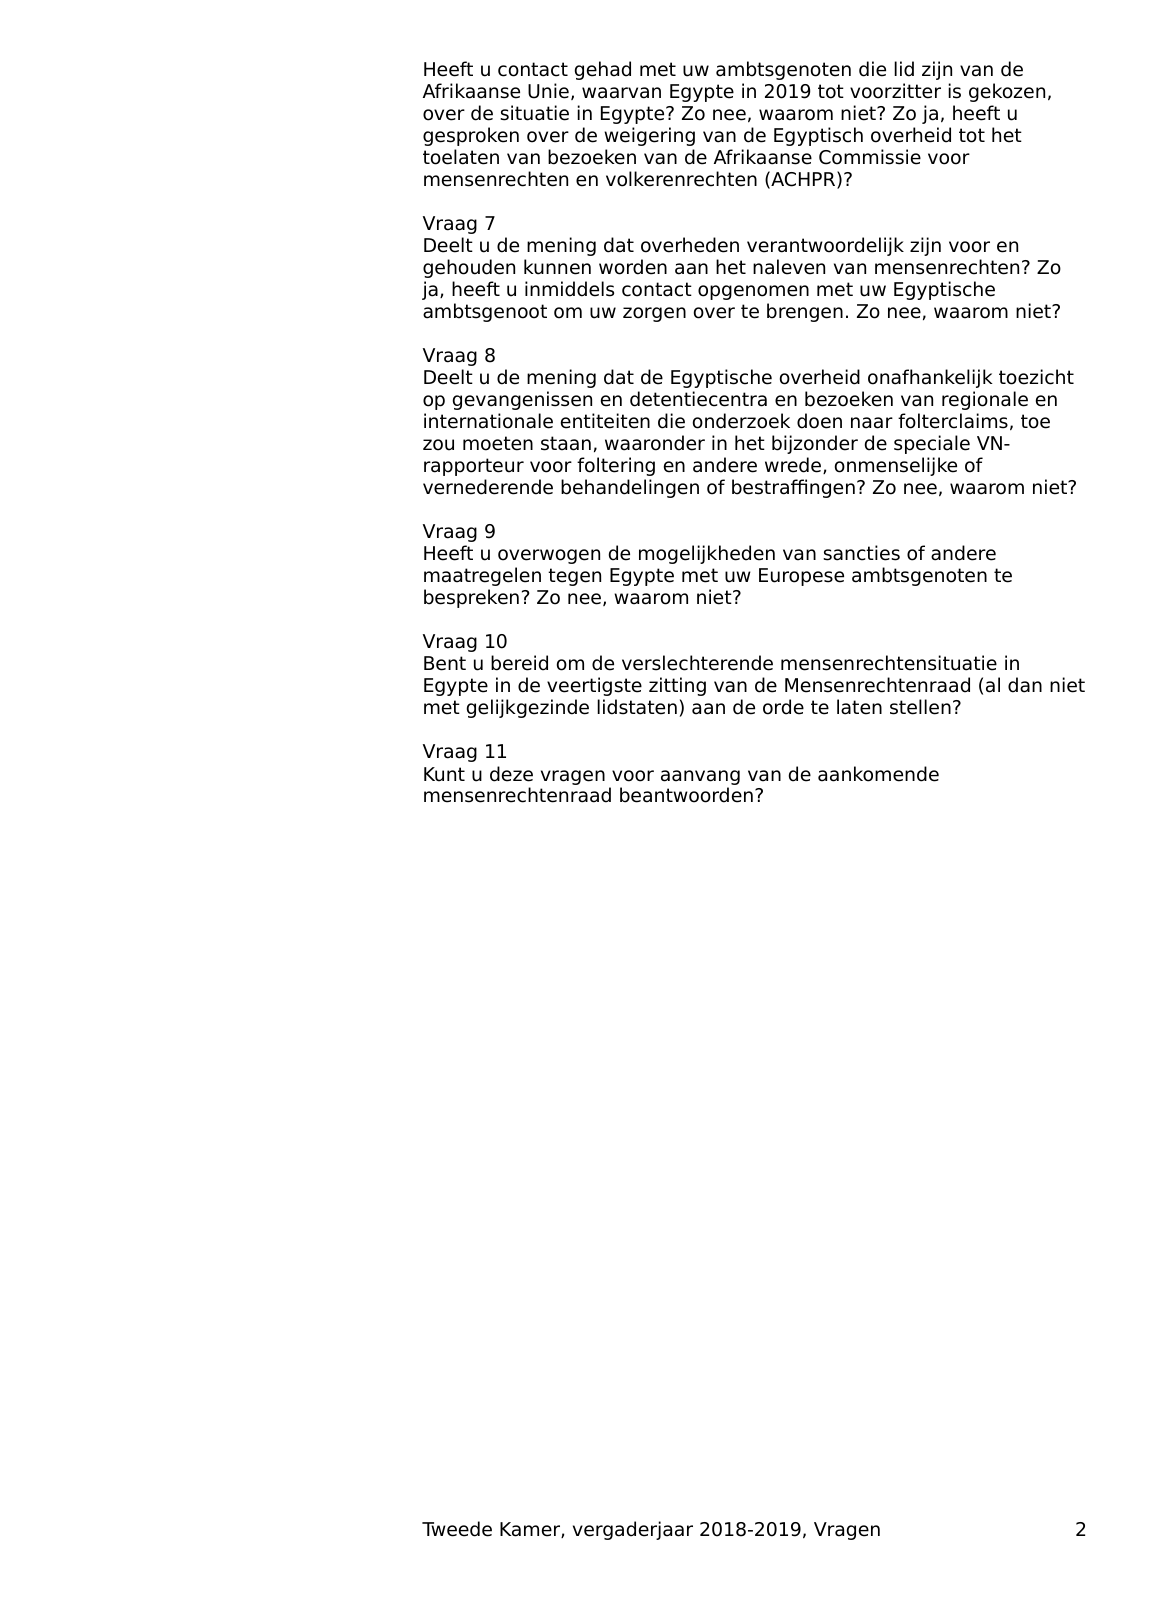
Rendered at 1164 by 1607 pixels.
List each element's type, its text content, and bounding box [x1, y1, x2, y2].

text Vraag 7 [422, 213, 1087, 235]
text Kunt u deze vragen voor aanvang van de aankomende mensenrechtenraad beantwoorden? [422, 763, 1087, 807]
text Vraag 9 [422, 521, 1087, 543]
text Deelt u de mening dat de Egyptische overheid onafhankelijk toezicht op gevangenissen en detentiecentra en bezoeken van regionale en internationale entiteiten die onderzoek doen naar folterclaims, toe zou moeten staan, waaronder in het bijzonder de speciale VN-rapporteur voor foltering en andere wrede, onmenselijke of vernederende behandelingen of bestraffingen? Zo nee, waarom niet? [422, 367, 1087, 499]
text Vraag 10 [422, 631, 1087, 653]
text Deelt u de mening dat overheden verantwoordelijk zijn voor en gehouden kunnen worden aan het naleven van mensenrechten? Zo ja, heeft u inmiddels contact opgenomen met uw Egyptische ambtsgenoot om uw zorgen over te brengen. Zo nee, waarom niet? [422, 235, 1087, 323]
text Vraag 11 [422, 741, 1087, 763]
text Vraag 8 [422, 345, 1087, 367]
text Heeft u contact gehad met uw ambtsgenoten die lid zijn van de Afrikaanse Unie, waarvan Egypte in 2019 tot voorzitter is gekozen, over de situatie in Egypte? Zo nee, waarom niet? Zo ja, heeft u gesproken over de weigering van de Egyptisch overheid tot het toelaten van bezoeken van de Afrikaanse Commissie voor mensenrechten en volkerenrechten (ACHPR)? [422, 59, 1087, 191]
text Bent u bereid om de verslechterende mensenrechtensituatie in Egypte in de veertigste zitting van de Mensenrechtenraad (al dan niet met gelijkgezinde lidstaten) aan de orde te laten stellen? [422, 653, 1087, 719]
text Heeft u overwogen de mogelijkheden van sancties of andere maatregelen tegen Egypte met uw Europese ambtsgenoten te bespreken? Zo nee, waarom niet? [422, 543, 1087, 609]
